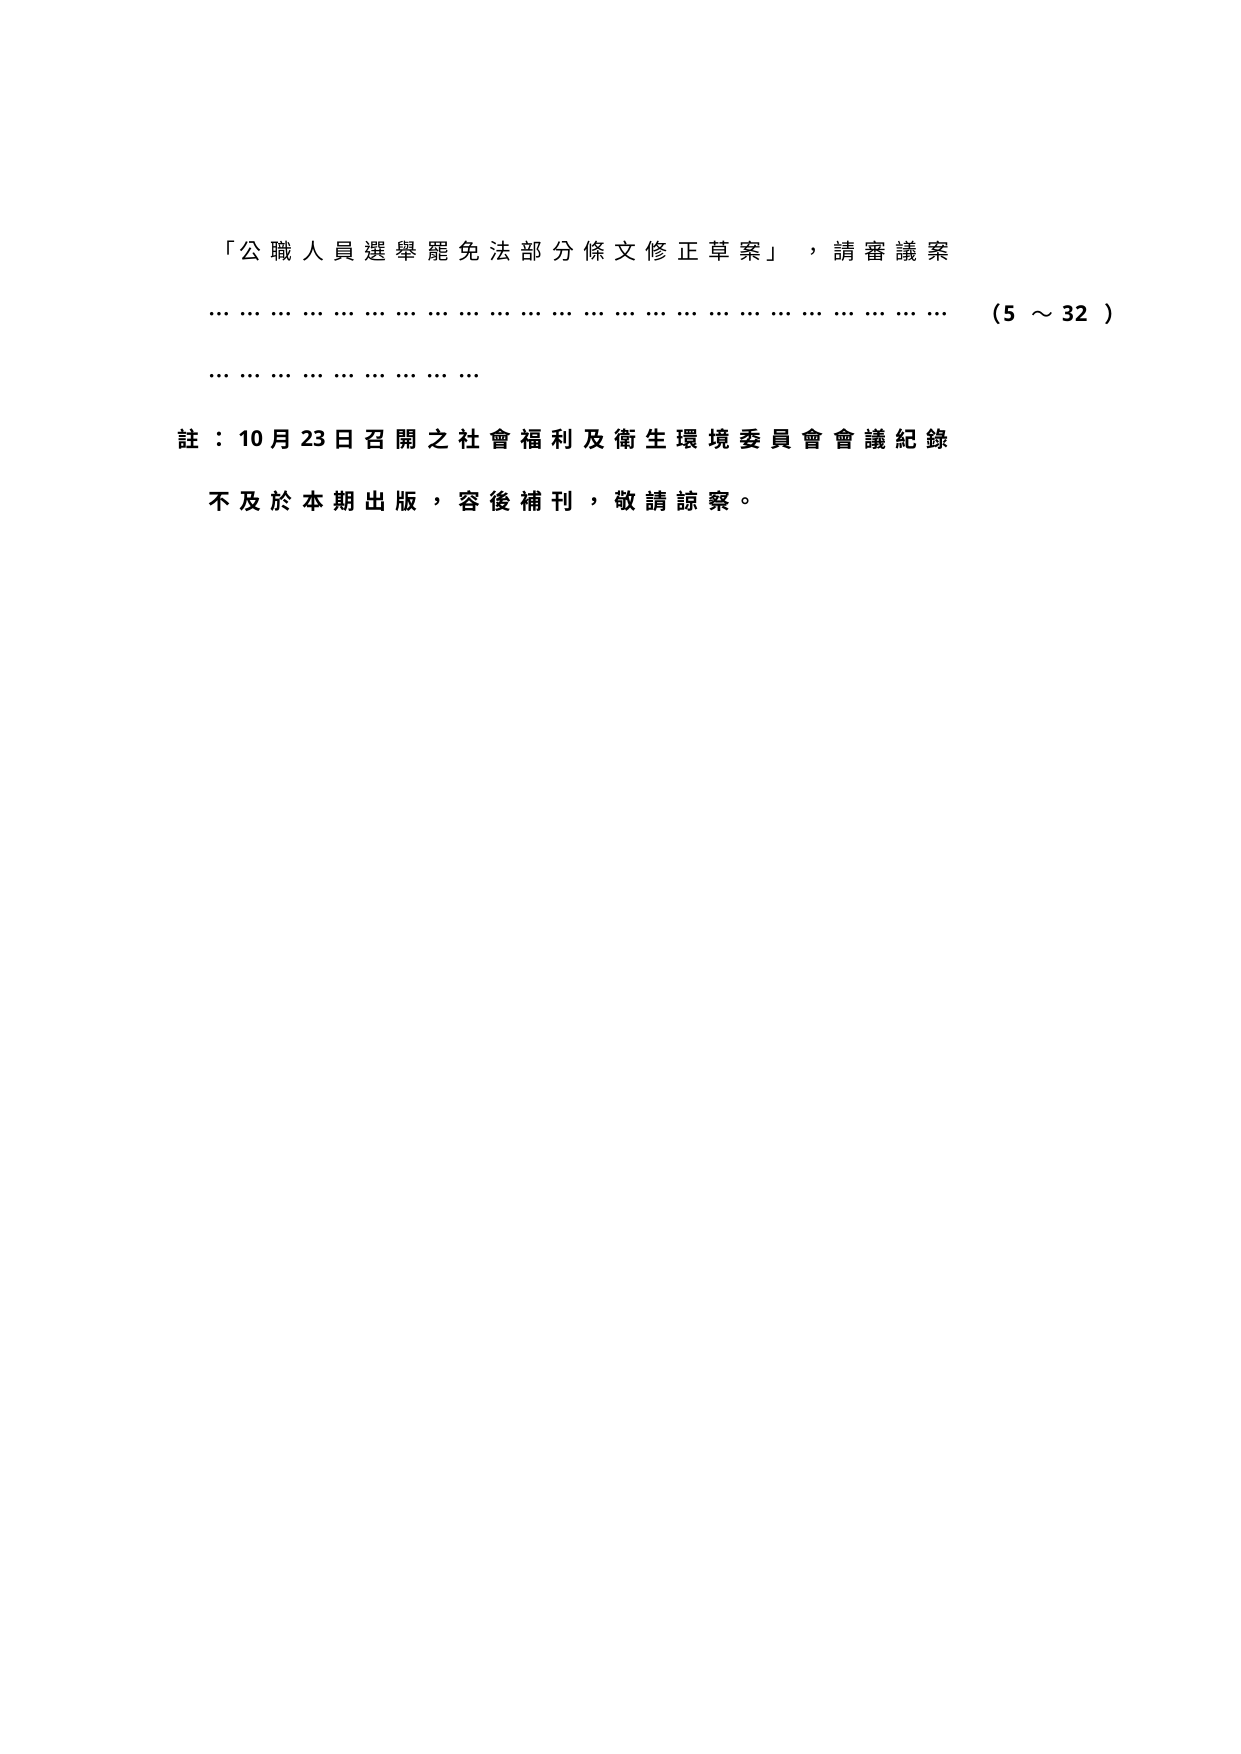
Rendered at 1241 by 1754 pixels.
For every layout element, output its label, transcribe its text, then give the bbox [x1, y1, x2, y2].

table_cell 5 [986, 219, 1023, 406]
table_cell ） [1091, 219, 1108, 406]
table_cell [1023, 406, 1053, 531]
table_cell [1091, 406, 1108, 531]
table_cell （ [967, 219, 986, 406]
table_cell [967, 406, 986, 531]
table_cell [1053, 406, 1091, 531]
table_cell [986, 406, 1023, 531]
table_cell 註：10月23日召開之社會福利及衛生環境委員會會議紀錄不及於本期出版，容後補刊，敬請諒察。 [150, 406, 967, 531]
table_cell ～ [1023, 219, 1053, 406]
table_cell 「公職人員選舉罷免法部分條文修正草案」，請審議案……………………………………………………………………………………… [150, 219, 967, 406]
table_cell 32 [1053, 219, 1091, 406]
